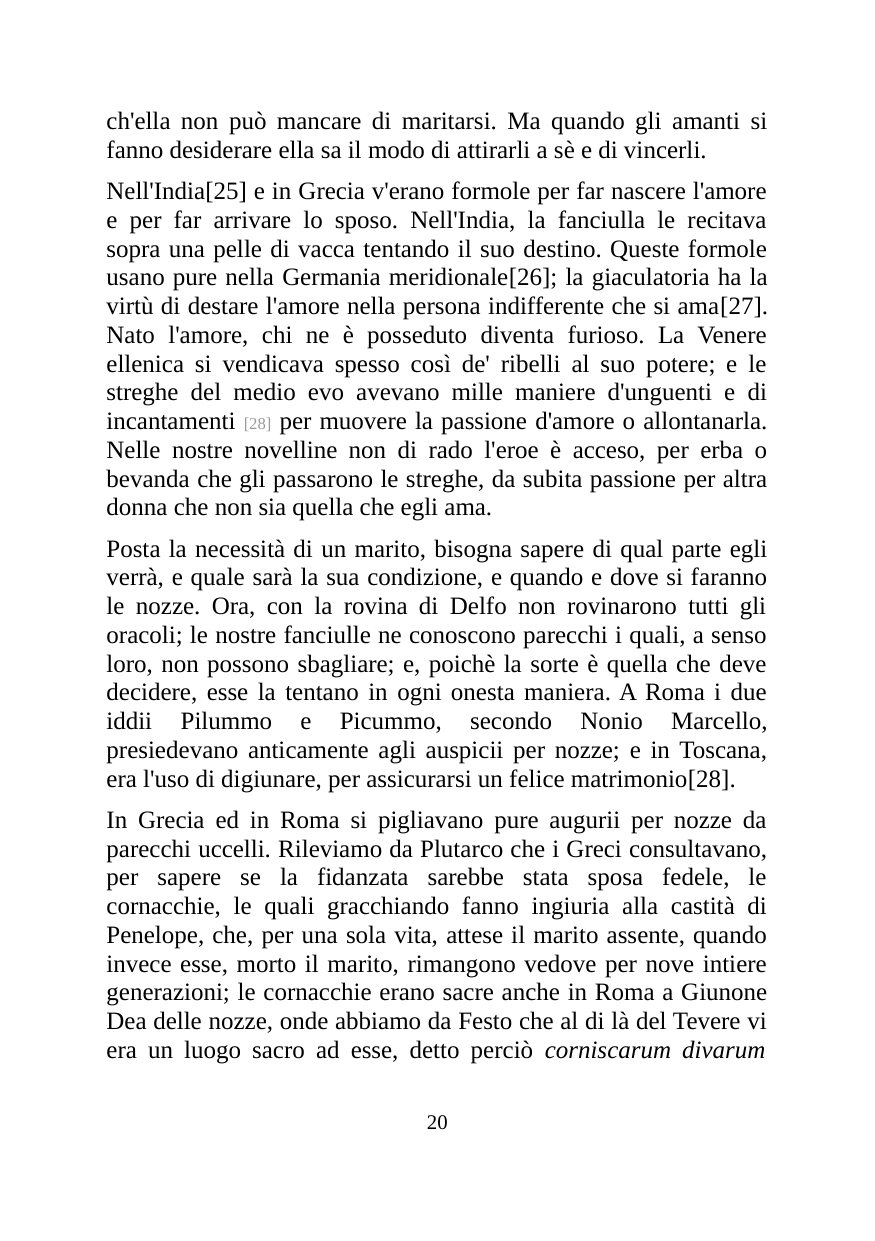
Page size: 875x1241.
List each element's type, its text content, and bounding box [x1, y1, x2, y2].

text Nell'India[25] e in Grecia v'erano formole per far nascere l'amore e per far arrivare lo sposo. Nell'India, la fanciulla le recitava sopra una pelle di vacca tentando il suo destino. Queste formole usano pure nella Germania meridionale[26]; la giaculatoria ha la virtù di destare l'amore nella persona indifferente che si ama[27]. Nato l'amore, chi ne è posseduto diventa furioso. La Venere ellenica si vendicava spesso così de' ribelli al suo potere; e le streghe del medio evo avevano mille maniere d'unguenti e di incantamenti [28] per muovere la passione d'amore o allontanarla. Nelle nostre novelline non di rado l'eroe è acceso, per erba o bevanda che gli passarono le streghe, da subita passione per altra donna che non sia quella che egli ama. [106, 176, 768, 521]
text Posta la necessità di un marito, bisogna sapere di qual parte egli verrà, e quale sarà la sua condizione, e quando e dove si faranno le nozze. Ora, con la rovina di Delfo non rovinarono tutti gli oracoli; le nostre fanciulle ne conoscono parecchi i quali, a senso loro, non possono sbagliare; e, poichè la sorte è quella che deve decidere, esse la tentano in ogni onesta maniera. A Roma i due iddii Pilummo e Picummo, secondo Nonio Marcello, presiedevano anticamente agli auspicii per nozze; e in Toscana, era l'uso di digiunare, per assicurarsi un felice matrimonio[28]. [106, 534, 768, 792]
text ch'ella non può mancare di maritarsi. Ma quando gli amanti si fanno desiderare ella sa il modo di attirarli a sè e di vincerli. [106, 106, 768, 164]
text In Grecia ed in Roma si pigliavano pure augurii per nozze da parecchi uccelli. Rileviamo da Plutarco che i Greci consultavano, per sapere se la fidanzata sarebbe stata sposa fedele, le cornacchie, le quali gracchiando fanno ingiuria alla castità di Penelope, che, per una sola vita, attese il marito assente, quando invece esse, morto il marito, rimangono vedove per nove intiere generazioni; le cornacchie erano sacre anche in Roma a Giunone Dea delle nozze, onde abbiamo da Festo che al di là del Tevere vi era un luogo sacro ad esse, detto perciò corniscarum divarum [106, 805, 768, 1064]
